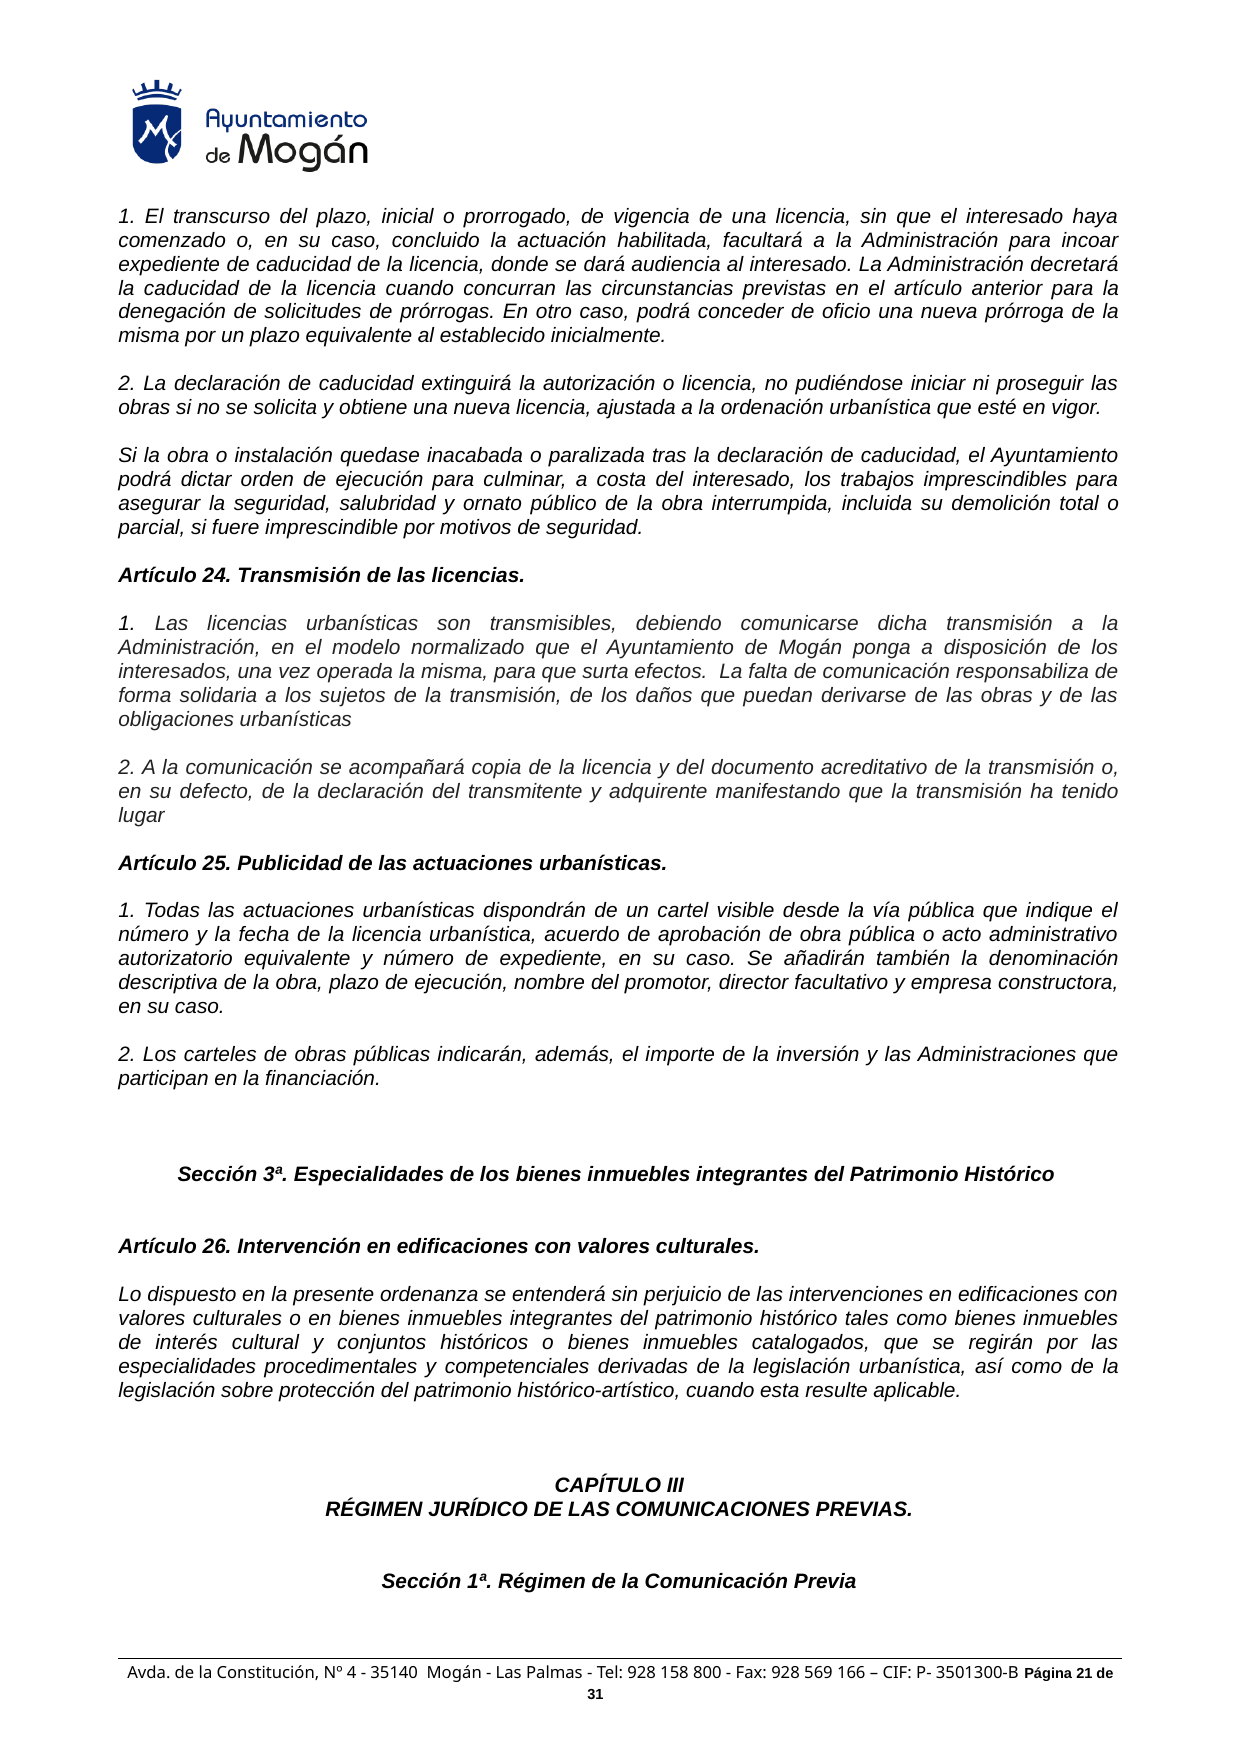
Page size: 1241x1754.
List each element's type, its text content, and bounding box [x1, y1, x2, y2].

text 2. Los carteles de obras públicas indicarán, además, el importe de la inversión y las Administraciones que participan en la financiación. [118, 1042, 1122, 1090]
text 2. La declaración de caducidad extinguirá la autorización o licencia, no pudiéndose iniciar ni proseguir las obras si no se solicita y obtiene una nueva licencia, ajustada a la ordenación urbanística que esté en vigor. [118, 371, 1122, 419]
text 2. A la comunicación se acompañará copia de la licencia y del documento acreditativo de la transmisión o, en su defecto, de la declaración del transmitente y adquirente manifestando que la transmisión ha tenido lugar [118, 754, 1122, 826]
text Lo dispuesto en la presente ordenanza se entenderá sin perjuicio de las intervenciones en edificaciones con valores culturales o en bienes inmuebles integrantes del patrimonio histórico tales como bienes inmuebles de interés cultural y conjuntos históricos o bienes inmuebles catalogados, que se regirán por las especialidades procedimentales y competenciales derivadas de la legislación urbanística, así como de la legislación sobre protección del patrimonio histórico-artístico, cuando esta resulte aplicable. [118, 1282, 1122, 1401]
text Sección 1ª. Régimen de la Comunicación Previa [118, 1569, 1122, 1593]
text Artículo 24. Transmisión de las licencias. [118, 563, 1122, 587]
text Artículo 26. Intervención en edificaciones con valores culturales. [118, 1234, 1122, 1258]
text Sección 3ª. Especialidades de los bienes inmuebles integrantes del Patrimonio Histórico [118, 1162, 1122, 1186]
text Si la obra o instalación quedase inacabada o paralizada tras la declaración de caducidad, el Ayuntamiento podrá dictar orden de ejecución para culminar, a costa del interesado, los trabajos imprescindibles para asegurar la seguridad, salubridad y ornato público de la obra interrumpida, incluida su demolición total o parcial, si fuere imprescindible por motivos de seguridad. [118, 443, 1122, 539]
text Artículo 25. Publicidad de las actuaciones urbanísticas. [118, 850, 1122, 874]
text 1. Las licencias urbanísticas son transmisibles, debiendo comunicarse dicha transmisión a la Administración, en el modelo normalizado que el Ayuntamiento de Mogán ponga a disposición de los interesados, una vez operada la misma, para que surta efectos. La falta de comunicación responsabiliza de forma solidaria a los sujetos de la transmisión, de los daños que puedan derivarse de las obras y de las obligaciones urbanísticas [118, 611, 1122, 731]
text CAPÍTULO III [118, 1473, 1122, 1497]
text 1. Todas las actuaciones urbanísticas dispondrán de un cartel visible desde la vía pública que indique el número y la fecha de la licencia urbanística, acuerdo de aprobación de obra pública o acto administrativo autorizatorio equivalente y número de expediente, en su caso. Se añadirán también la denominación descriptiva de la obra, plazo de ejecución, nombre del promotor, director facultativo y empresa constructora, en su caso. [118, 898, 1122, 1018]
picture [117, 58, 385, 190]
text RÉGIMEN JURÍDICO DE LAS COMUNICACIONES PREVIAS. [118, 1497, 1122, 1521]
text 1. El transcurso del plazo, inicial o prorrogado, de vigencia de una licencia, sin que el interesado haya comenzado o, en su caso, concluido la actuación habilitada, facultará a la Administración para incoar expediente de caducidad de la licencia, donde se dará audiencia al interesado. La Administración decretará la caducidad de la licencia cuando concurran las circunstancias previstas en el artículo anterior para la denegación de solicitudes de prórrogas. En otro caso, podrá conceder de oficio una nueva prórroga de la misma por un plazo equivalente al establecido inicialmente. [118, 203, 1122, 347]
